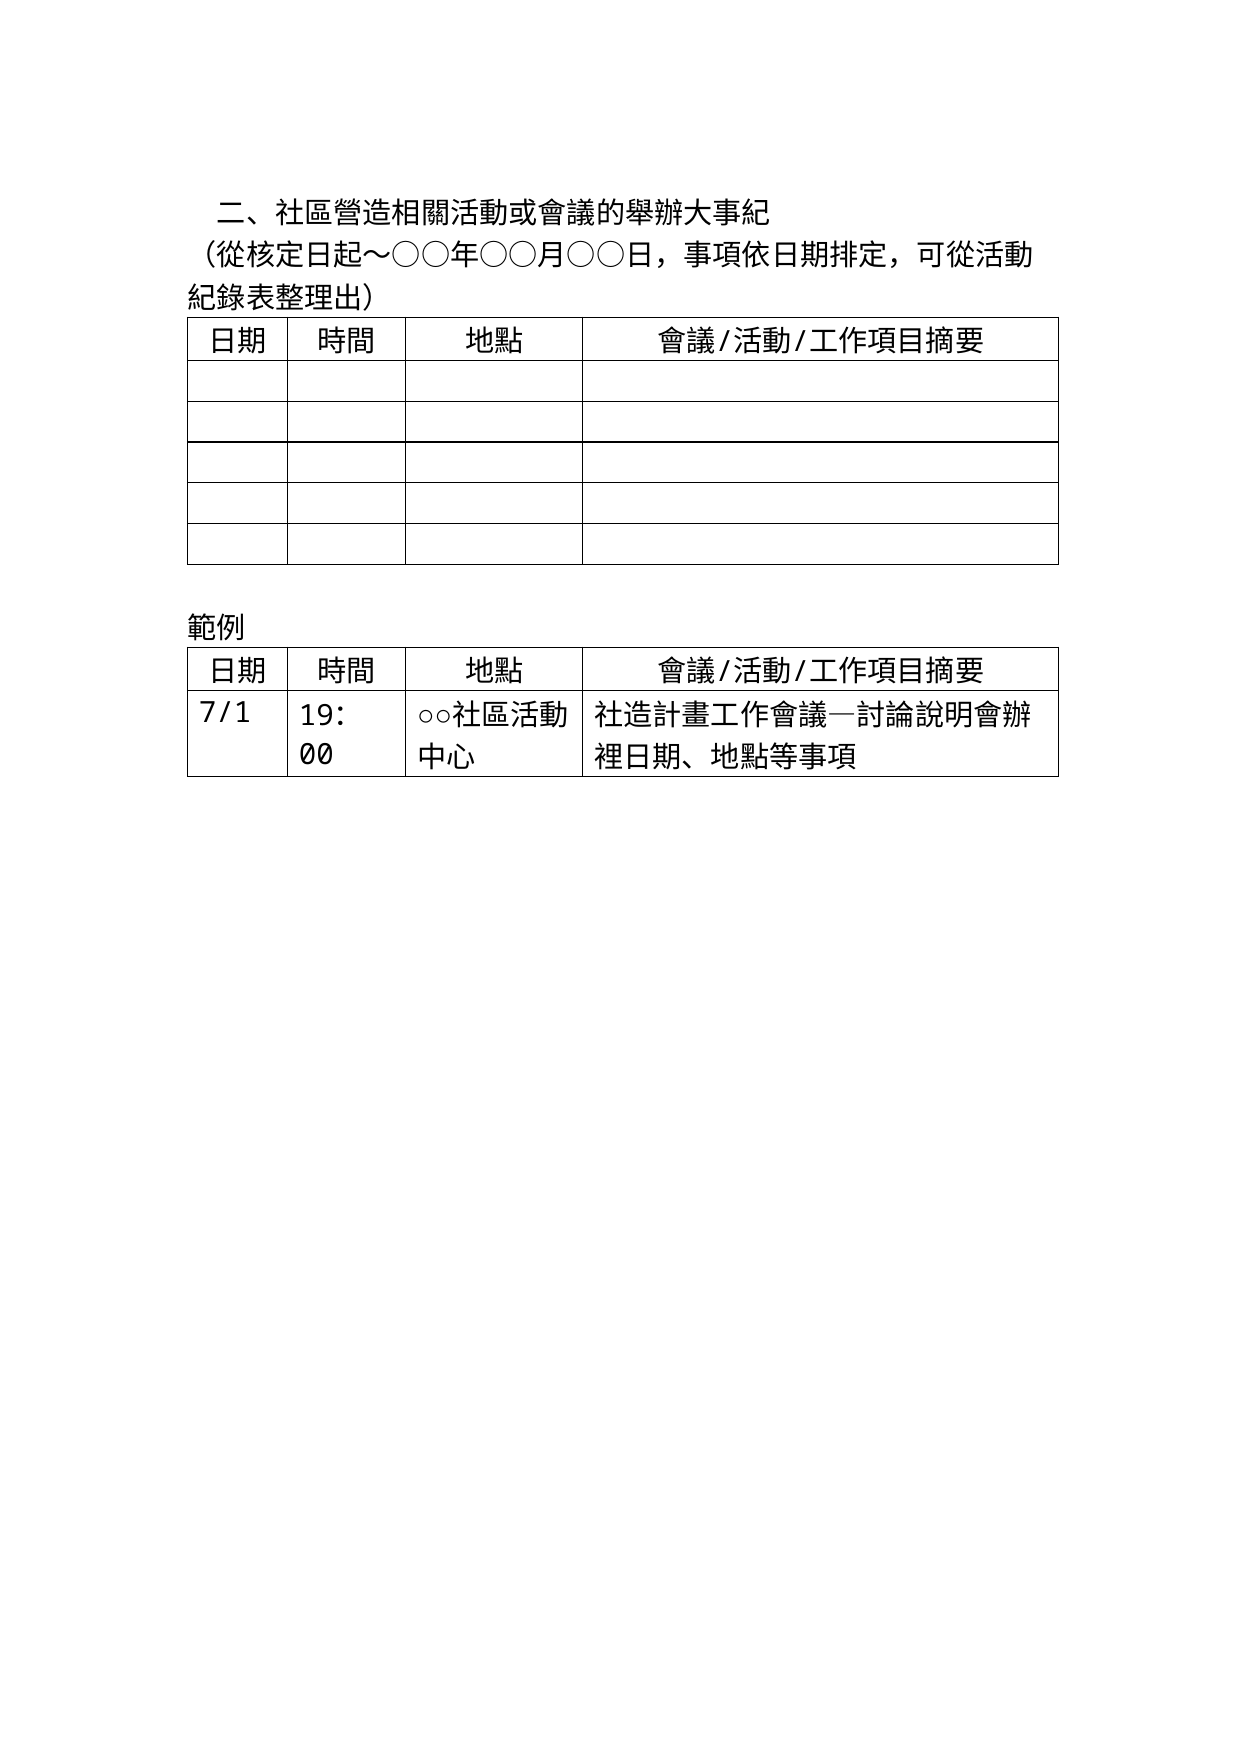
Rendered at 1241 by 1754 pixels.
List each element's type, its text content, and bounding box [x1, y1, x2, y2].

table_cell [583, 361, 1058, 401]
table_cell [406, 483, 582, 523]
table_cell [288, 402, 405, 441]
table_header 會議/活動/工作項目摘要 [583, 648, 1058, 690]
table_cell 19：00 [288, 691, 405, 776]
table_cell [406, 524, 582, 564]
table_cell [583, 443, 1058, 482]
table_header 日期 [188, 318, 287, 360]
table_header 會議/活動/工作項目摘要 [583, 318, 1058, 360]
text 範例 [187, 604, 1053, 647]
text 二、社區營造相關活動或會議的舉辦大事紀 [187, 190, 1053, 232]
table_cell 7/1 [188, 691, 287, 776]
text （從核定日起～○○年○○月○○日，事項依日期排定，可從活動紀錄表整理出） [187, 232, 1053, 317]
table_header 日期 [188, 648, 287, 690]
table_cell [188, 361, 287, 401]
table_cell [406, 443, 582, 482]
table_cell [406, 402, 582, 441]
table_header 地點 [406, 318, 582, 360]
table_cell [406, 361, 582, 401]
table_cell [288, 524, 405, 564]
table_cell [288, 361, 405, 401]
table_cell [188, 483, 287, 523]
table_header 時間 [288, 648, 405, 690]
table_cell [288, 443, 405, 482]
table_cell [188, 402, 287, 441]
table_cell 社造計畫工作會議—討論說明會辦裡日期、地點等事項 [583, 691, 1058, 776]
table_cell [583, 402, 1058, 441]
table_cell ○○社區活動中心 [406, 691, 582, 776]
table_cell [288, 483, 405, 523]
table_cell [188, 524, 287, 564]
table_cell [583, 483, 1058, 523]
table_cell [583, 524, 1058, 564]
table_header 地點 [406, 648, 582, 690]
table_cell [188, 443, 287, 482]
table_header 時間 [288, 318, 405, 360]
